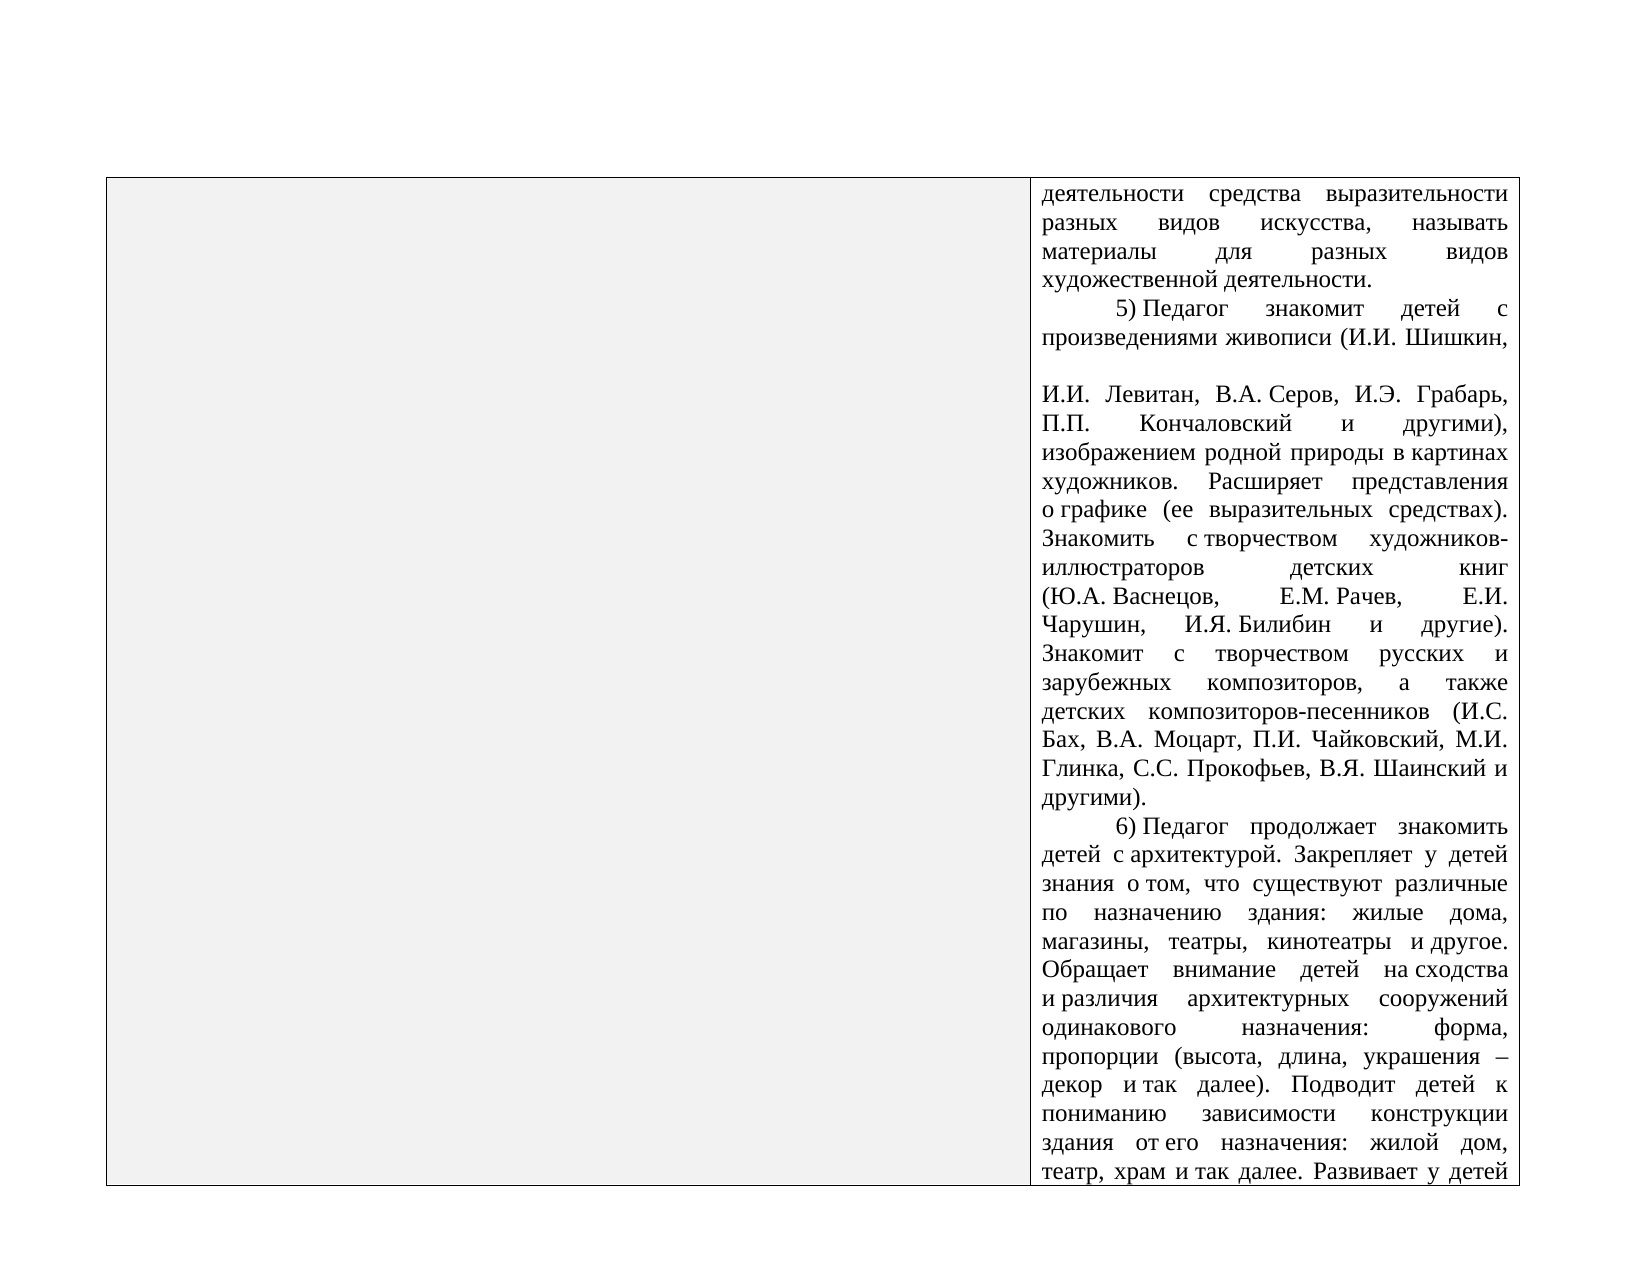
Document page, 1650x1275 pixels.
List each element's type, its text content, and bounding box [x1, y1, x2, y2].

table_cell деятельности средства выразительности разных видов искусства, называть материалы для разных видов художественной деятельности. 5) Педагог знакомит детей с произведениями живописи (И.И. Шишкин, И.И. Левитан, В.А. Серов, И.Э. Грабарь, П.П. Кончаловский и другими), изображением родной природы в картинах художников. Расширяет представления о графике (ее выразительных средствах). Знакомить с творчеством художников-иллюстраторов детских книг (Ю.А. Васнецов, Е.М. Рачев, Е.И. Чарушин, И.Я. Билибин и другие). Знакомит с творчеством русских и зарубежных композиторов, а также детских композиторов-песенников (И.С. Бах, В.А. Моцарт, П.И. Чайковский, М.И. Глинка, С.С. Прокофьев, В.Я. Шаинский и другими). 6) Педагог продолжает знакомить детей с архитектурой. Закрепляет у детей знания о том, что существуют различные по назначению здания: жилые дома, магазины, театры, кинотеатры и другое. Обращает внимание детей на сходства и различия архитектурных сооружений одинакового назначения: форма, пропорции (высота, длина, украшения ‒ декор и так далее). Подводит детей к пониманию зависимости конструкции здания от его назначения: жилой дом, театр, храм и так далее. Развивает у детей [1031, 178, 1519, 1184]
table_cell [107, 178, 1030, 1184]
